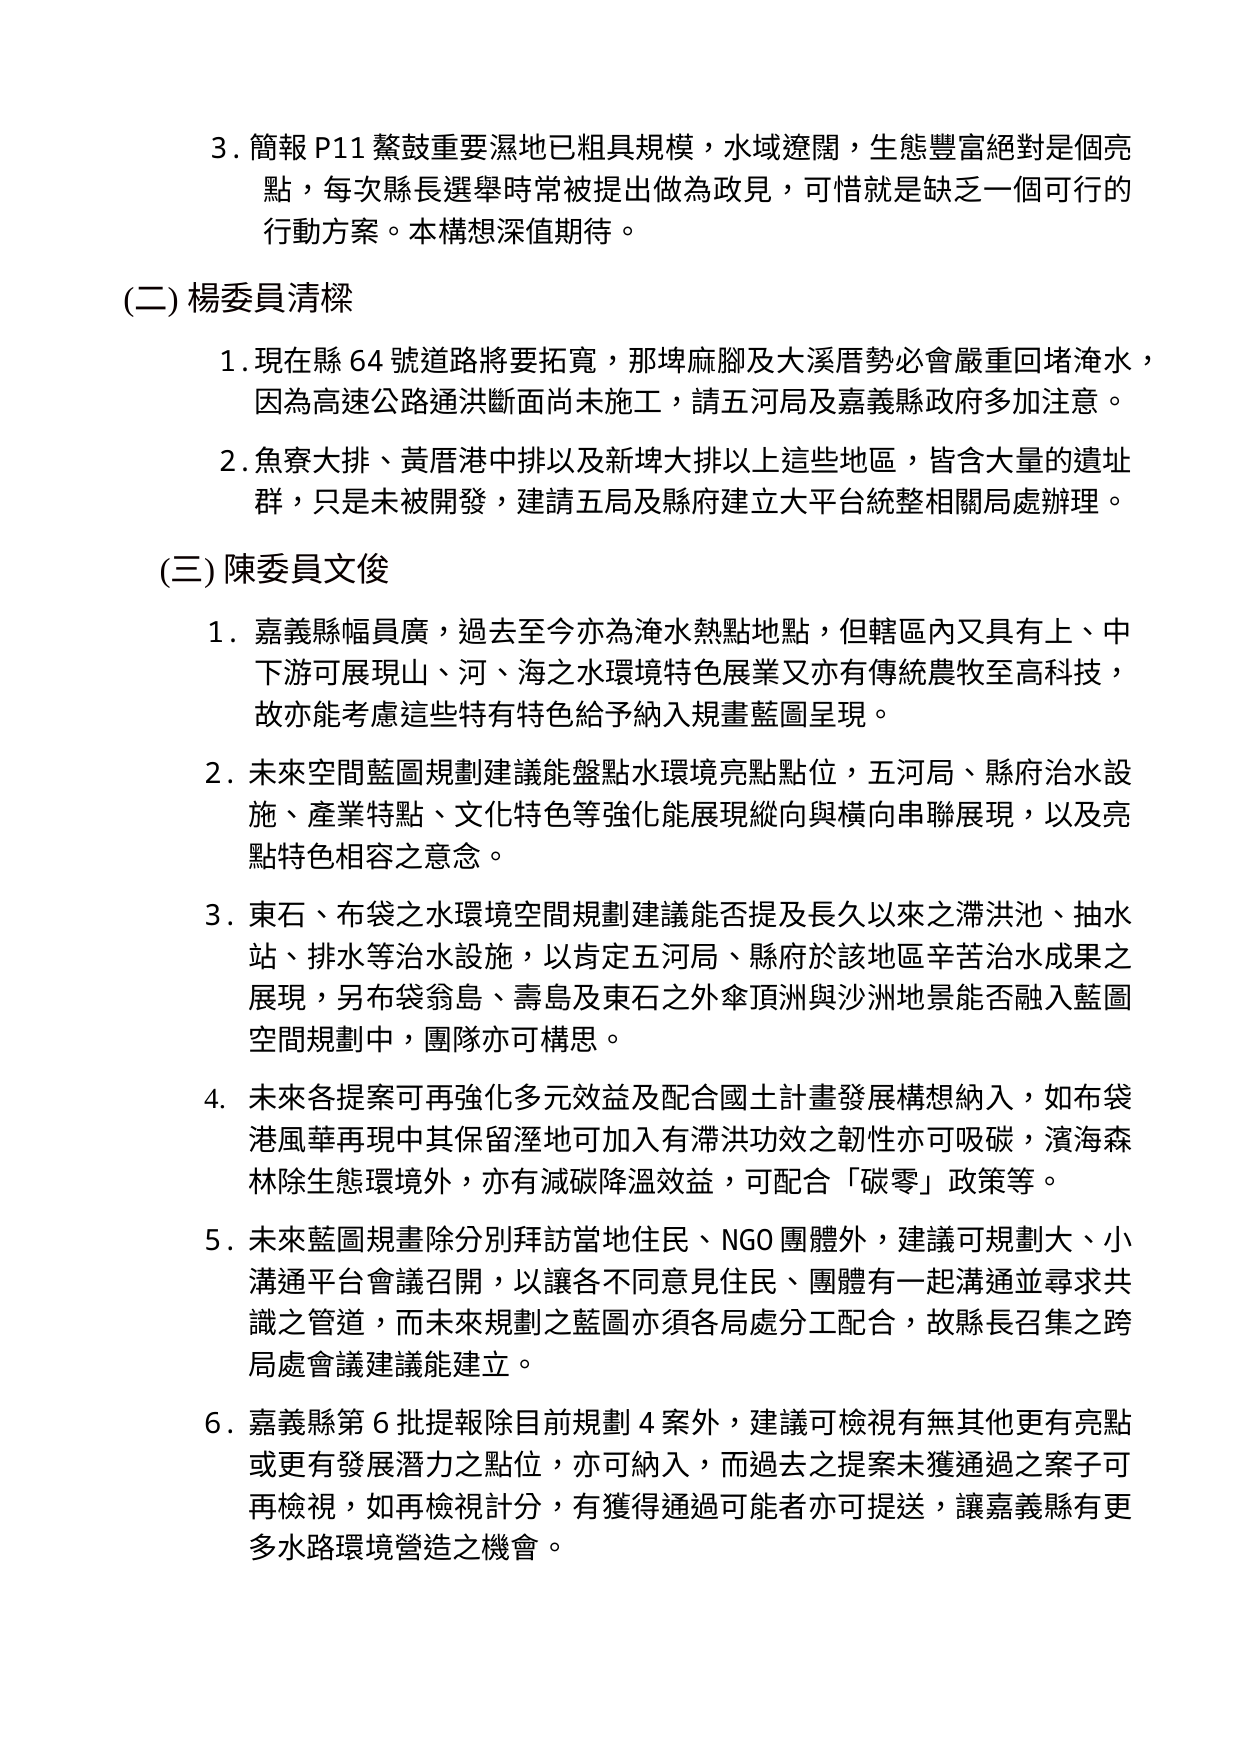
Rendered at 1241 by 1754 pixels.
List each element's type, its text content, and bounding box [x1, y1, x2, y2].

list 現在縣64號道路將要拓寬，那埤麻腳及大溪厝勢必會嚴重回堵淹水，因為高速公路通洪斷面尚未施工，請五河局及嘉義縣政府多加注意。 [218, 338, 1134, 421]
list 未來各提案可再強化多元效益及配合國土計畫發展構想納入，如布袋港風華再現中其保留溼地可加入有滯洪功效之韌性亦可吸碳，濱海森林除生態環境外，亦有減碳降溫效益，可配合「碳零」政策等。 [204, 1075, 1134, 1200]
list 魚寮大排、黃厝港中排以及新埤大排以上這些地區，皆含大量的遺址群，只是未被開發，建請五局及縣府建立大平台統整相關局處辦理。 [218, 438, 1134, 521]
list 未來藍圖規畫除分別拜訪當地住民、NGO團體外，建議可規劃大、小溝通平台會議召開，以讓各不同意見住民、團體有一起溝通並尋求共識之管道，而未來規劃之藍圖亦須各局處分工配合，故縣長召集之跨局處會議建議能建立。 [204, 1217, 1134, 1384]
text (三) 陳委員文俊 [159, 538, 1134, 592]
list 簡報P11鰲鼓重要濕地已粗具規模，水域遼闊，生態豐富絕對是個亮點，每次縣長選舉時常被提出做為政見，可惜就是缺乏一個可行的行動方案。本構想深值期待。 [210, 125, 1134, 250]
text (二) 楊委員清樑 [100, 267, 1134, 321]
list 東石、布袋之水環境空間規劃建議能否提及長久以來之滯洪池、抽水站、排水等治水設施，以肯定五河局、縣府於該地區辛苦治水成果之展現，另布袋翁島、壽島及東石之外傘頂洲與沙洲地景能否融入藍圖空間規劃中，團隊亦可構思。 [204, 892, 1134, 1059]
list 未來空間藍圖規劃建議能盤點水環境亮點點位，五河局、縣府治水設施、產業特點、文化特色等強化能展現縱向與橫向串聯展現，以及亮點特色相容之意念。 [204, 750, 1134, 875]
list 嘉義縣第6批提報除目前規劃4案外，建議可檢視有無其他更有亮點或更有發展潛力之點位，亦可納入，而過去之提案未獲通過之案子可再檢視，如再檢視計分，有獲得通過可能者亦可提送，讓嘉義縣有更多水路環境營造之機會。 [204, 1400, 1134, 1567]
list 嘉義縣幅員廣，過去至今亦為淹水熱點地點，但轄區內又具有上、中、下游可展現山、河、海之水環境特色展業又亦有傳統農牧至高科技，故亦能考慮這些特有特色給予納入規畫藍圖呈現。 [207, 609, 1134, 734]
